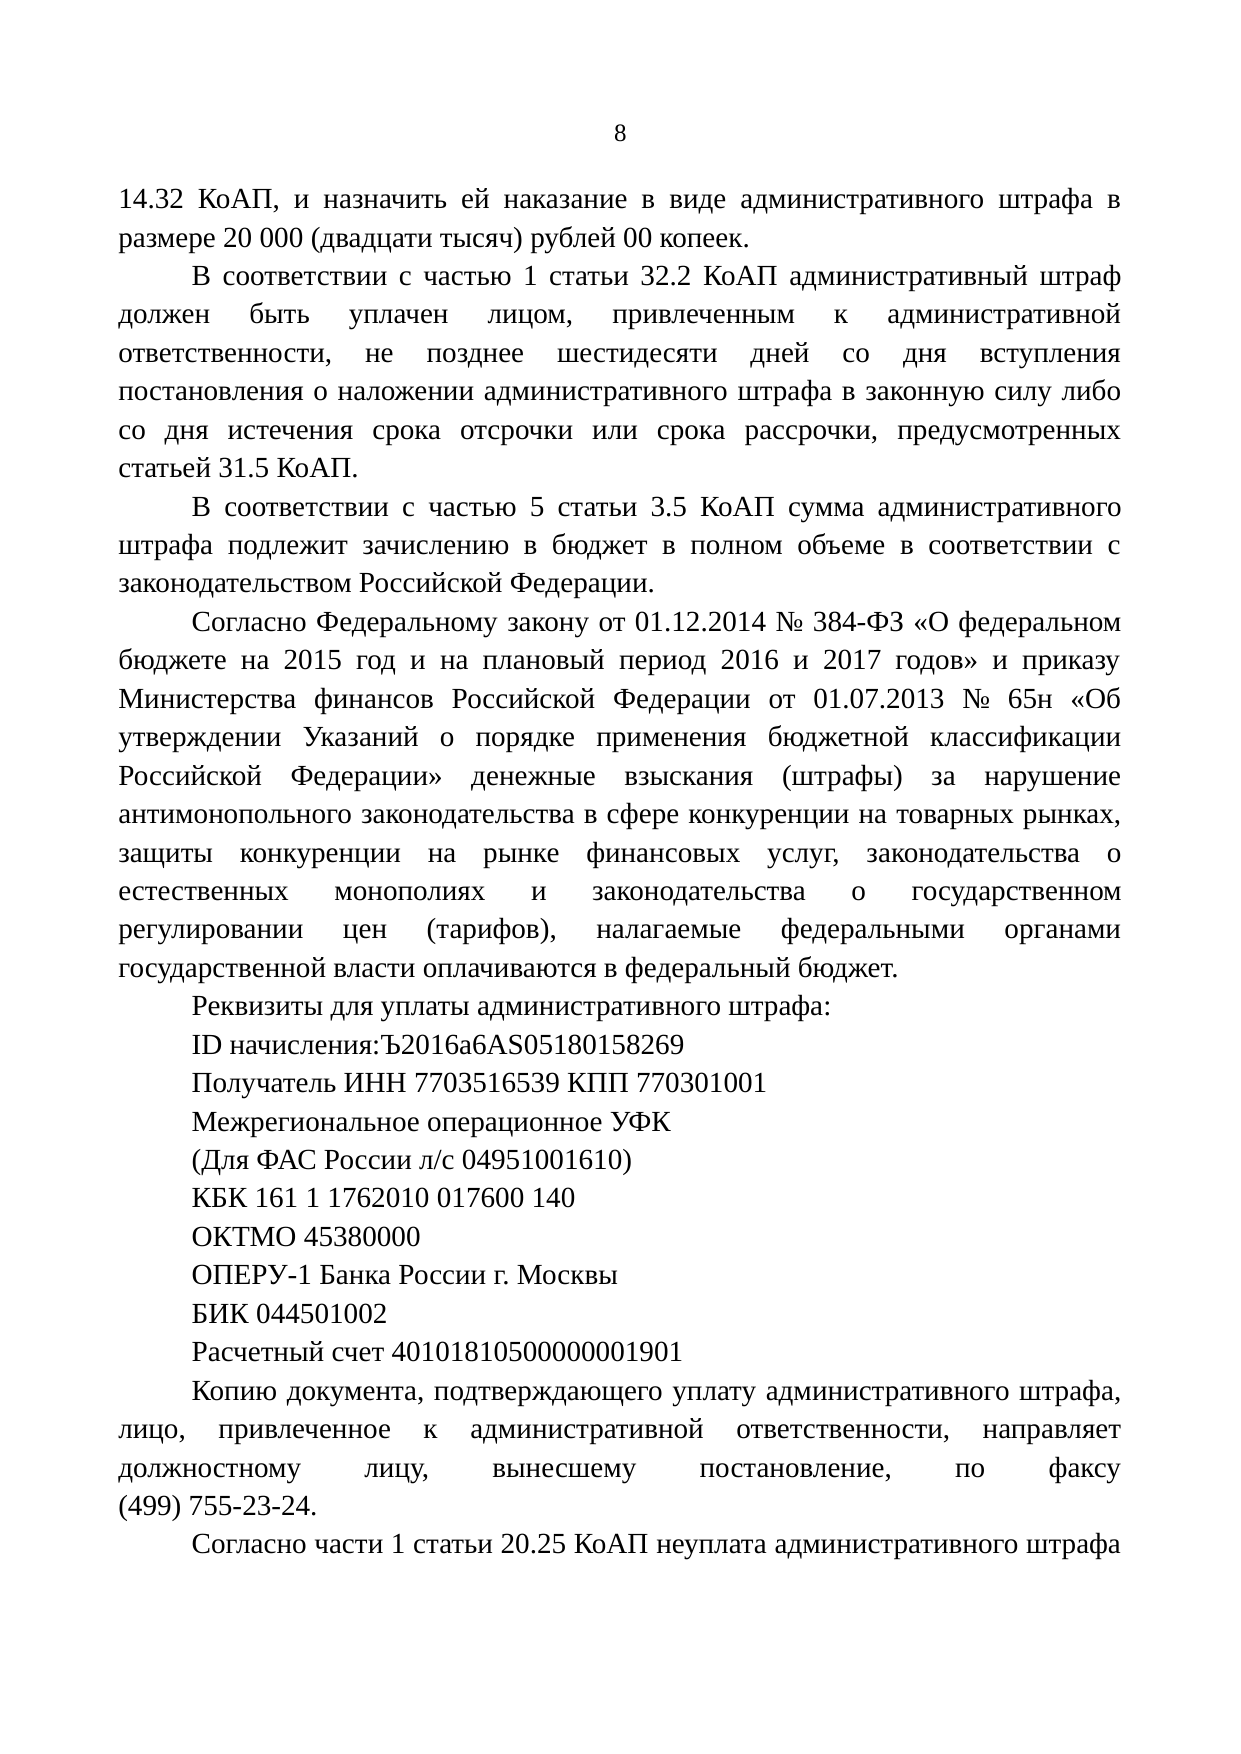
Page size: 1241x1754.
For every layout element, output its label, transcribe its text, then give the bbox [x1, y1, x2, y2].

text ОКТМО 45380000 [118, 1214, 1122, 1253]
text КБК 161 1 1762010 017600 140 [118, 1176, 1122, 1214]
text Реквизиты для уплаты административного штрафа: [118, 983, 1122, 1022]
text 14.32 КоАП, и назначить ей наказание в виде административного штрафа в размере 20 000 (двадцати тысяч) рублей 00 копеек. [118, 176, 1122, 253]
text В соответствии с частью 5 статьи 3.5 КоАП сумма административного штрафа подлежит зачислению в бюджет в полном объеме в соответствии с законодательством Российской Федерации. [118, 484, 1122, 599]
text ОПЕРУ-1 Банка России г. Москвы [118, 1253, 1122, 1291]
text Межрегиональное операционное УФК [118, 1099, 1122, 1137]
text Расчетный счет 40101810500000001901 [118, 1329, 1122, 1368]
text ID начисления:Ъ2016a6AS05180158269 [118, 1022, 1122, 1060]
text Копию документа, подтверждающего уплату административного штрафа, лицо, привлеченное к административной ответственности, направляет должностному лицу, вынесшему постановление, по факсу (499) 755-23-24. [118, 1368, 1122, 1522]
text (Для ФАС России л/с 04951001610) [118, 1137, 1122, 1176]
text В соответствии с частью 1 статьи 32.2 КоАП административный штраф должен быть уплачен лицом, привлеченным к административной ответственности, не позднее шестидесяти дней со дня вступления постановления о наложении административного штрафа в законную силу либо со дня истечения срока отсрочки или срока рассрочки, предусмотренных статьей 31.5 КоАП. [118, 253, 1122, 484]
text Согласно Федеральному закону от 01.12.2014 № 384-ФЗ «О федеральном бюджете на 2015 год и на плановый период 2016 и 2017 годов» и приказу Министерства финансов Российской Федерации от 01.07.2013 № 65н «Об утверждении Указаний о порядке применения бюджетной классификации Российской Федерации» денежные взыскания (штрафы) за нарушение антимонопольного законодательства в сфере конкуренции на товарных рынках, защиты конкуренции на рынке финансовых услуг, законодательства о естественных монополиях и законодательства о государственном регулировании цен (тарифов), налагаемые федеральными органами государственной власти оплачиваются в федеральный бюджет. [118, 599, 1122, 983]
text Согласно части 1 статьи 20.25 КоАП неуплата административного штрафа [118, 1522, 1122, 1560]
text БИК 044501002 [118, 1291, 1122, 1329]
text Получатель ИНН 7703516539 КПП 770301001 [118, 1060, 1122, 1099]
